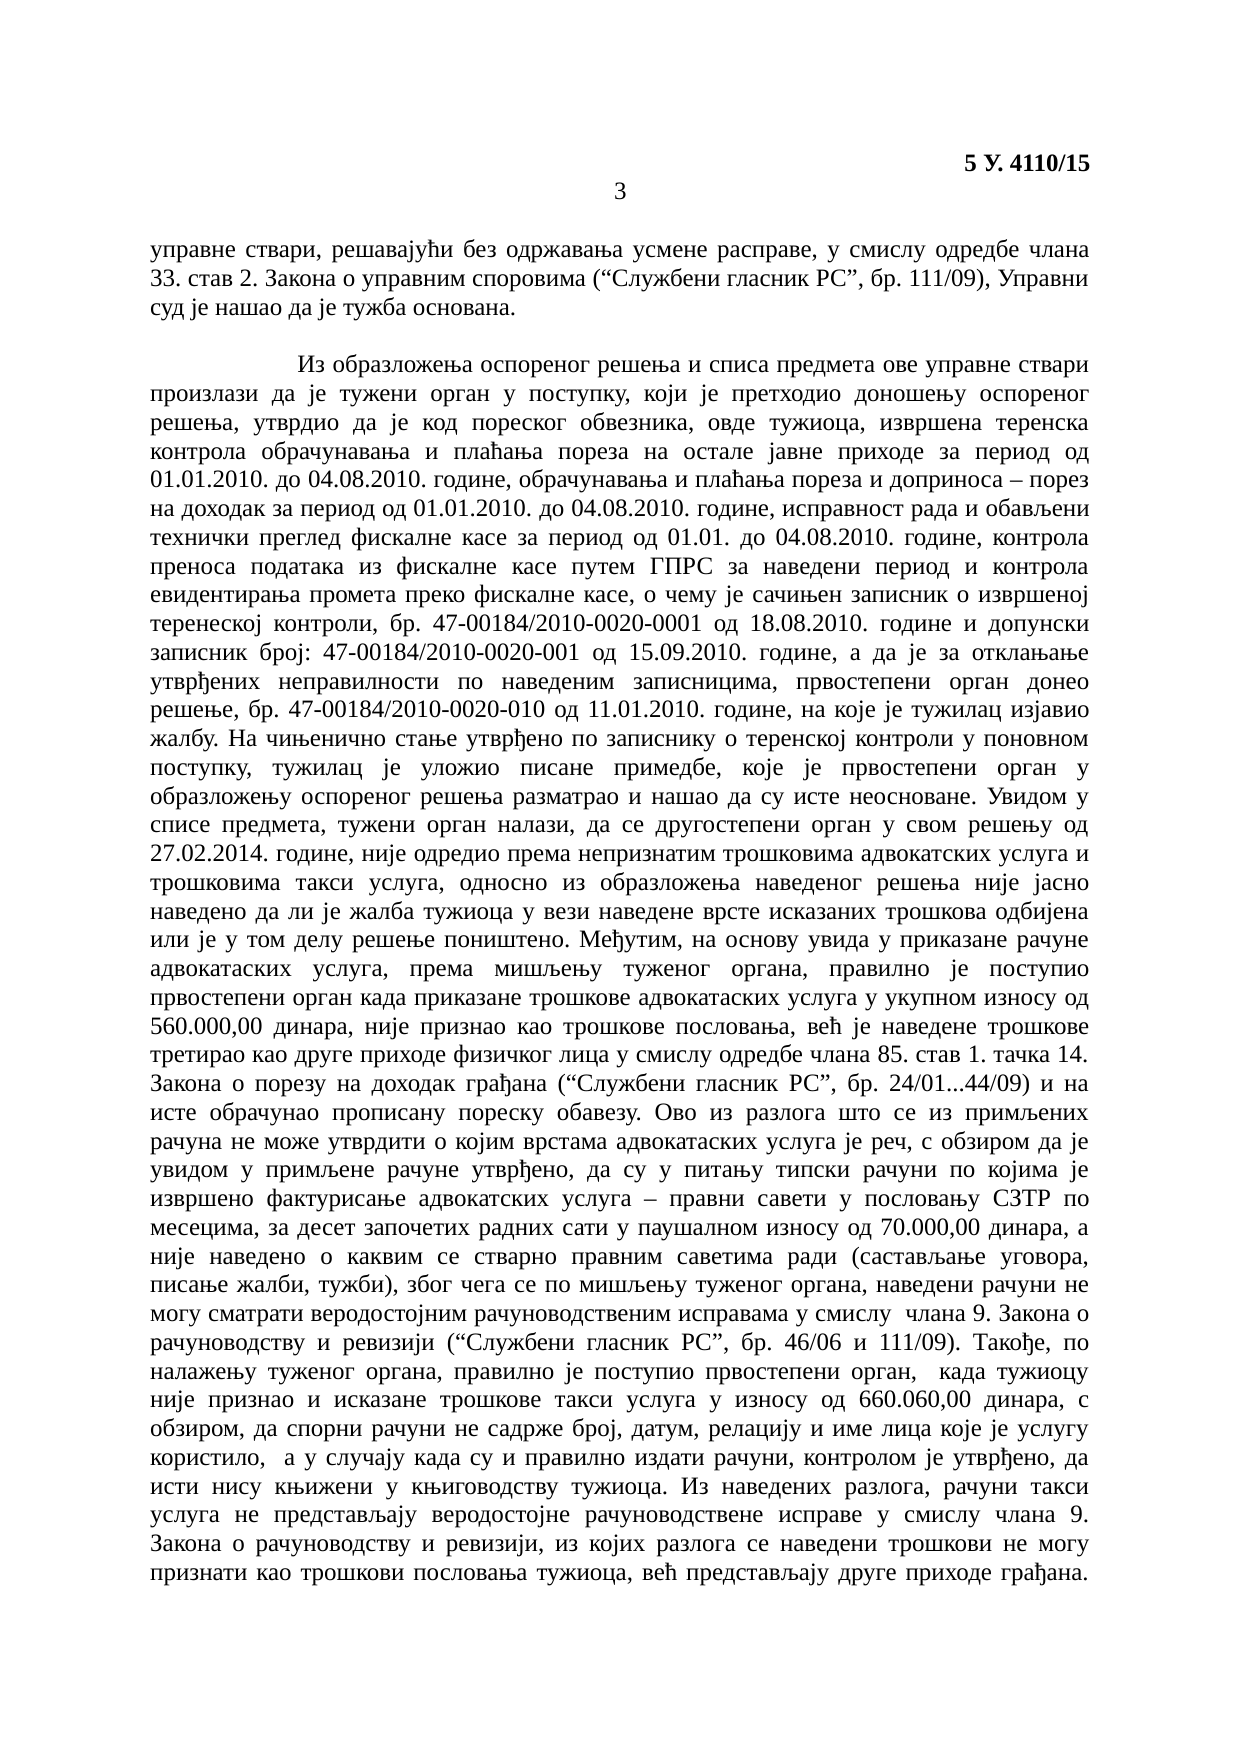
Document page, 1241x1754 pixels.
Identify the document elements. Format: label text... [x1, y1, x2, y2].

text управне ствари, решавајући без одржавања усмене расправе, у смислу одредбе члана 33. став 2. Закона о управним споровима (“Службени гласник РС”, бр. 111/09), Управни суд је нашао да је тужба основана. [150, 234, 1090, 321]
text Из образложења оспореног решења и списа предмета ове управне ствари произлази да је тужени орган у поступку, који је претходио доношењу оспореног решења, утврдио да је код пореског обвезника, овде тужиоца, извршена теренска контрола обрачунавања и плаћања пореза на остале јавне приходе за период од 01.01.2010. до 04.08.2010. године, обрачунавања и плаћања пореза и доприноса – порез на доходак за период од 01.01.2010. до 04.08.2010. године, исправност рада и обављени технички преглед фискалне касе за период од 01.01. до 04.08.2010. године, контрола преноса података из фискалне касе путем ГПРС за наведени период и контрола евидентирања промета преко фискалне касе, о чему је сачињен записник о извршеној теренеској контроли, бр. 47-00184/2010-0020-0001 од 18.08.2010. године и допунски записник број: 47-00184/2010-0020-001 од 15.09.2010. године, а да је за отклањање утврђених неправилности по наведеним записницима, првостепени орган донео решење, бр. 47-00184/2010-0020-010 од 11.01.2010. године, на које је тужилац изјавио жалбу. На чињенично стање утврђено по записнику о теренској контроли у поновном поступку, тужилац је уложио писане примедбе, које је првостепени орган у образложењу оспореног решења разматрао и нашао да су исте неосноване. Увидом у списе предмета, тужени орган налази, да се другостепени орган у свом решењу од 27.02.2014. године, није одредио према непризнатим трошковима адвокатских услуга и трошковима такси услуга, односно из образложења наведеног решења није јасно наведено да ли је жалба тужиоца у вези наведене врсте исказаних трошкова одбијена или је у том делу решење поништено. Међутим, на основу увида у приказане рачуне адвокатаских услуга, према мишљењу туженог органа, правилно је поступио првостепени орган када приказане трошкове адвокатаских услуга у укупном износу од 560.000,00 динара, није признао као трошкове пословања, већ је наведене трошкове третирао као друге приходе физичког лица у смислу одредбе члана 85. став 1. тачка 14. Закона о порезу на доходак грађана (“Службени гласник РС”, бр. 24/01...44/09) и на исте обрачунао прописану пореску обавезу. Ово из разлога што се из примљених рачуна не може утврдити о којим врстама адвокатаских услуга је реч, с обзиром да је увидом у примљене рачуне утврђено, да су у питању типски рачуни по којима је извршено фактурисање адвокатских услуга – правни савети у пословању СЗТР по месецима, за десет започетих радних сати у паушалном износу од 70.000,00 динара, а није наведено о каквим се стварно правним саветима ради (састављање уговора, писање жалби, тужби), због чега се по мишљењу туженог органа, наведени рачуни не могу сматрати веродостојним рачуноводственим исправама у смислу члана 9. Закона о рачуноводству и ревизији (“Службени гласник РС”, бр. 46/06 и 111/09). Такође, по налажењу туженог органа, правилно је поступио првостепени орган, када тужиоцу није признао и исказане трошкове такси услуга у износу од 660.060,00 динара, с обзиром, да спорни рачуни не садрже број, датум, релацију и име лица које је услугу користило, а у случају када су и правилно издати рачуни, контролом је утврђено, да исти нису књижени у књиговодству тужиоца. Из наведених разлога, рачуни такси услуга не представљају веродостојне рачуноводствене исправе у смислу члана 9. Закона о рачуноводству и ревизији, из којих разлога се наведени трошкови не могу признати као трошкови пословања тужиоца, већ представљају друге приходе грађана. [150, 349, 1090, 1586]
